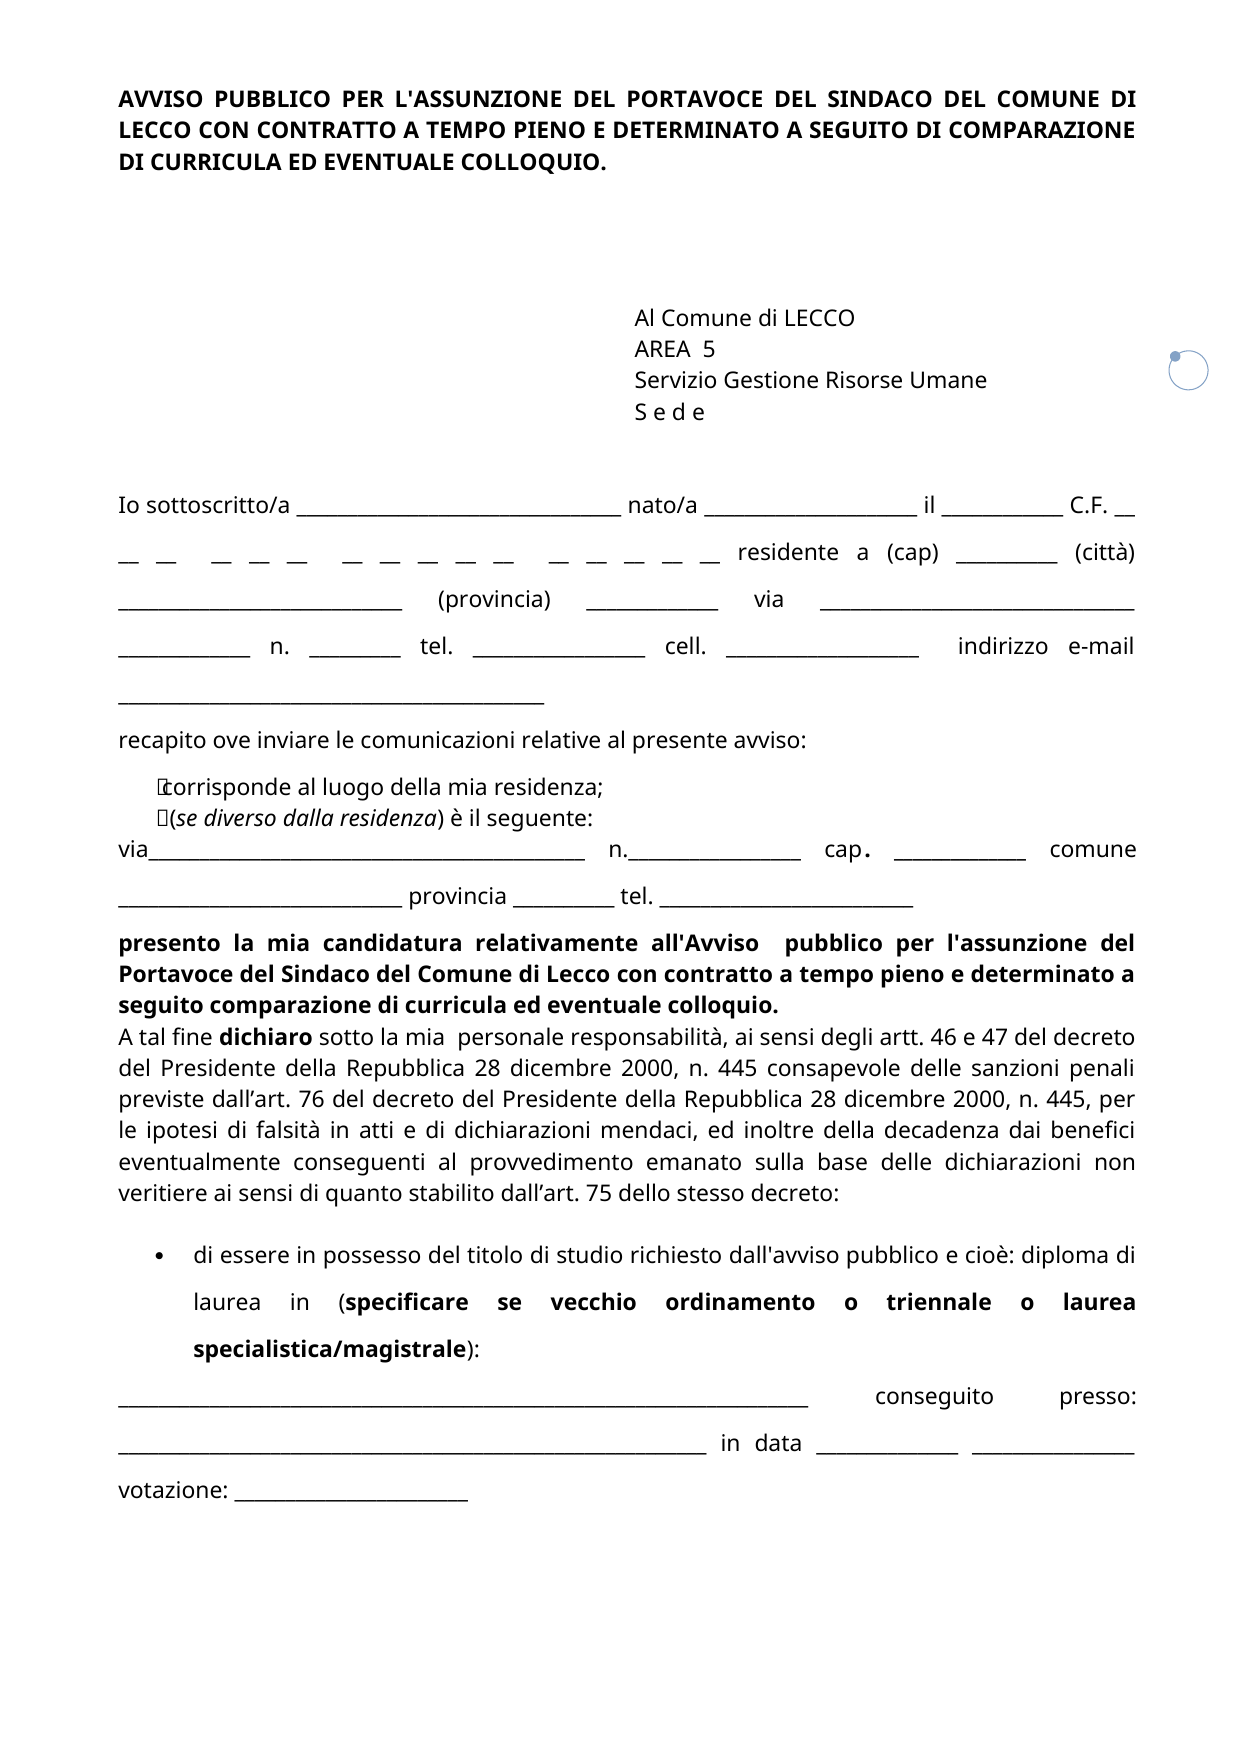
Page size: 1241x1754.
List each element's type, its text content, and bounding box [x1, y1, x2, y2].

text ____________________________________________________________________ conseguito presso: __________________________________________________________ in data ______________ ________________ votazione: _______________________ [118, 1380, 1137, 1505]
text Servizio Gestione Risorse Umane [118, 364, 1137, 396]
text AVVISO PUBBLICO PER L'ASSUNZIONE DEL PORTAVOCE DEL SINDACO DEL COMUNE DI LECCO CON CONTRATTO A TEMPO PIENO E DETERMINATO A SEGUITO DI COMPARAZIONE DI CURRICULA ED EVENTUALE COLLOQUIO. [118, 83, 1137, 177]
list di essere in possesso del titolo di studio richiesto dall'avviso pubblico e cioè: diploma di laurea in (specificare se vecchio ordinamento o triennale o laurea specialistica/magistrale): [156, 1239, 1137, 1364]
text S e d e [118, 396, 1137, 427]
text presento la mia candidatura relativamente all'Avviso pubblico per l'assunzione del Portavoce del Sindaco del Comune di Lecco con contratto a tempo pieno e determinato a seguito comparazione di curricula ed eventuale colloquio. [118, 927, 1137, 1021]
text (se diverso dalla residenza) è il seguente: [156, 802, 1137, 833]
text via___________________________________________ n._________________ cap. ______________ comune ____________________________ provincia __________ tel. _________________________ [118, 833, 1137, 911]
text Io sottoscritto/a ________________________________ nato/a _____________________ il ____________ C.F. __ __ __ __ __ __ __ __ __ __ __ __ __ __ __ __ residente a (cap) __________ (città) ____________________________ (provincia) _____________ via _______________________________ _____________ n. _________ tel. _________________ cell. ___________________ indirizzo e-mail __________________________________________ [118, 489, 1137, 708]
text  corrisponde al luogo della mia residenza; [156, 771, 1137, 802]
text AREA 5 [118, 333, 1137, 364]
text Al Comune di LECCO [118, 302, 1137, 333]
text A tal fine dichiaro sotto la mia personale responsabilità, ai sensi degli artt. 46 e 47 del decreto del Presidente della Repubblica 28 dicembre 2000, n. 445 consapevole delle sanzioni penali previste dall’art. 76 del decreto del Presidente della Repubblica 28 dicembre 2000, n. 445, per le ipotesi di falsità in atti e di dichiarazioni mendaci, ed inoltre della decadenza dai benefici eventualmente conseguenti al provvedimento emanato sulla base delle dichiarazioni non veritiere ai sensi di quanto stabilito dall’art. 75 dello stesso decreto: [118, 1021, 1137, 1208]
text recapito ove inviare le comunicazioni relative al presente avviso: [118, 724, 1137, 755]
